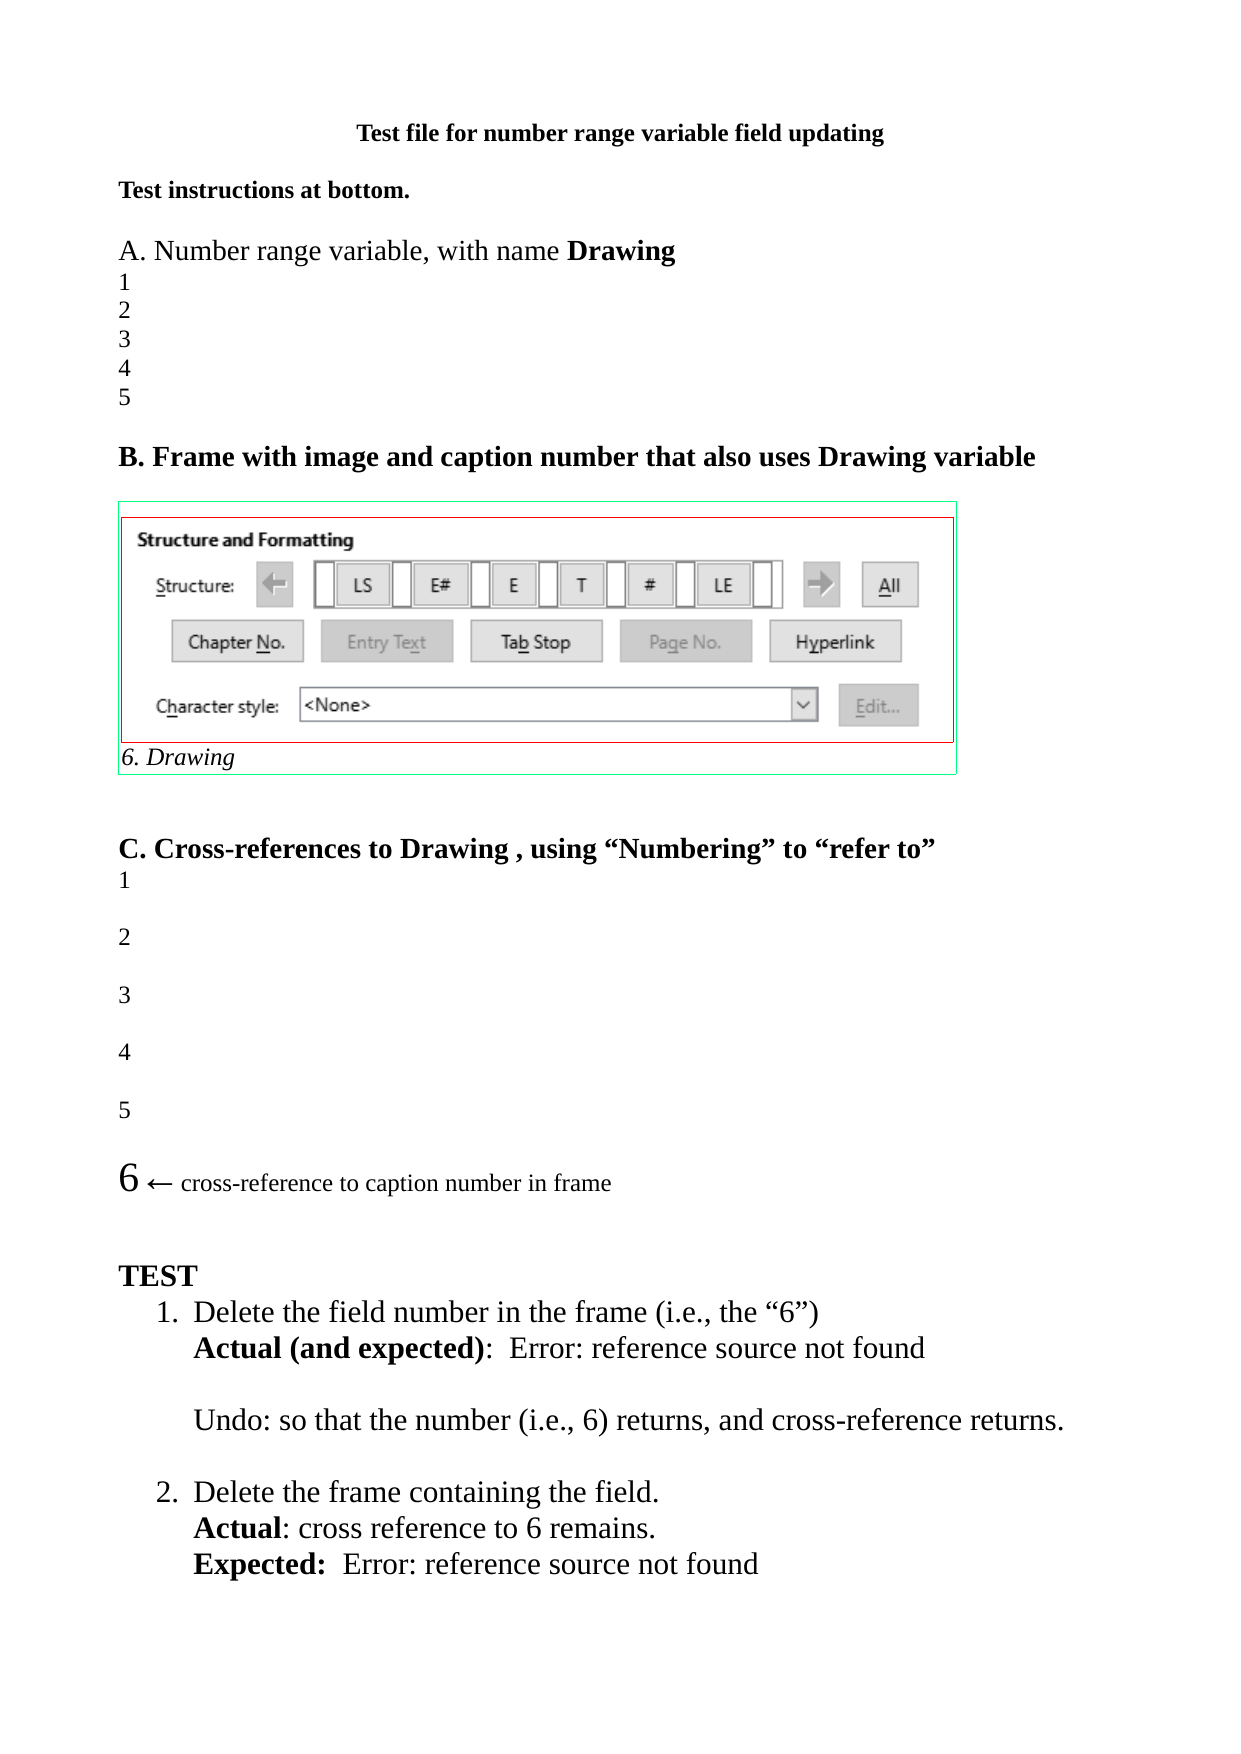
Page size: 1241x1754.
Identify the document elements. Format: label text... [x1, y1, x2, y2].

text A. Number range variable, with name Drawing [118, 233, 1122, 267]
text 3 [118, 324, 1122, 353]
text 6←cross-reference to caption number in frame [118, 1152, 1122, 1200]
list Delete the field number in the frame (i.e., the “6”) [156, 1293, 1122, 1329]
text 1 [118, 267, 1122, 295]
text C. Cross-references to Drawing , using “Numbering” to “refer to” [118, 831, 1122, 865]
text 2 [118, 295, 1122, 324]
text 1 [118, 865, 1122, 893]
text Test file for number range variable field updating [118, 118, 1122, 147]
text 6. Drawing [121, 743, 953, 771]
text TEST [118, 1258, 1122, 1293]
text 5 [118, 382, 1122, 410]
list Delete the frame containing the field. [156, 1473, 1122, 1509]
list Actual: cross reference to 6 remains. [156, 1509, 1122, 1545]
text Test instructions at bottom. [118, 176, 1122, 204]
picture [124, 520, 950, 739]
text [122, 518, 953, 742]
text 2 [118, 922, 1122, 951]
text 5 [118, 1095, 1122, 1123]
text 4 [118, 353, 1122, 382]
text B. Frame with image and caption number that also uses Drawing variable [118, 439, 1122, 473]
text 3 [118, 980, 1122, 1008]
list Actual (and expected): Error: reference source not found [156, 1329, 1122, 1365]
list Expected: Error: reference source not found [156, 1545, 1122, 1581]
text 4 [118, 1037, 1122, 1066]
list Undo: so that the number (i.e., 6) returns, and cross-reference returns. [156, 1401, 1122, 1437]
